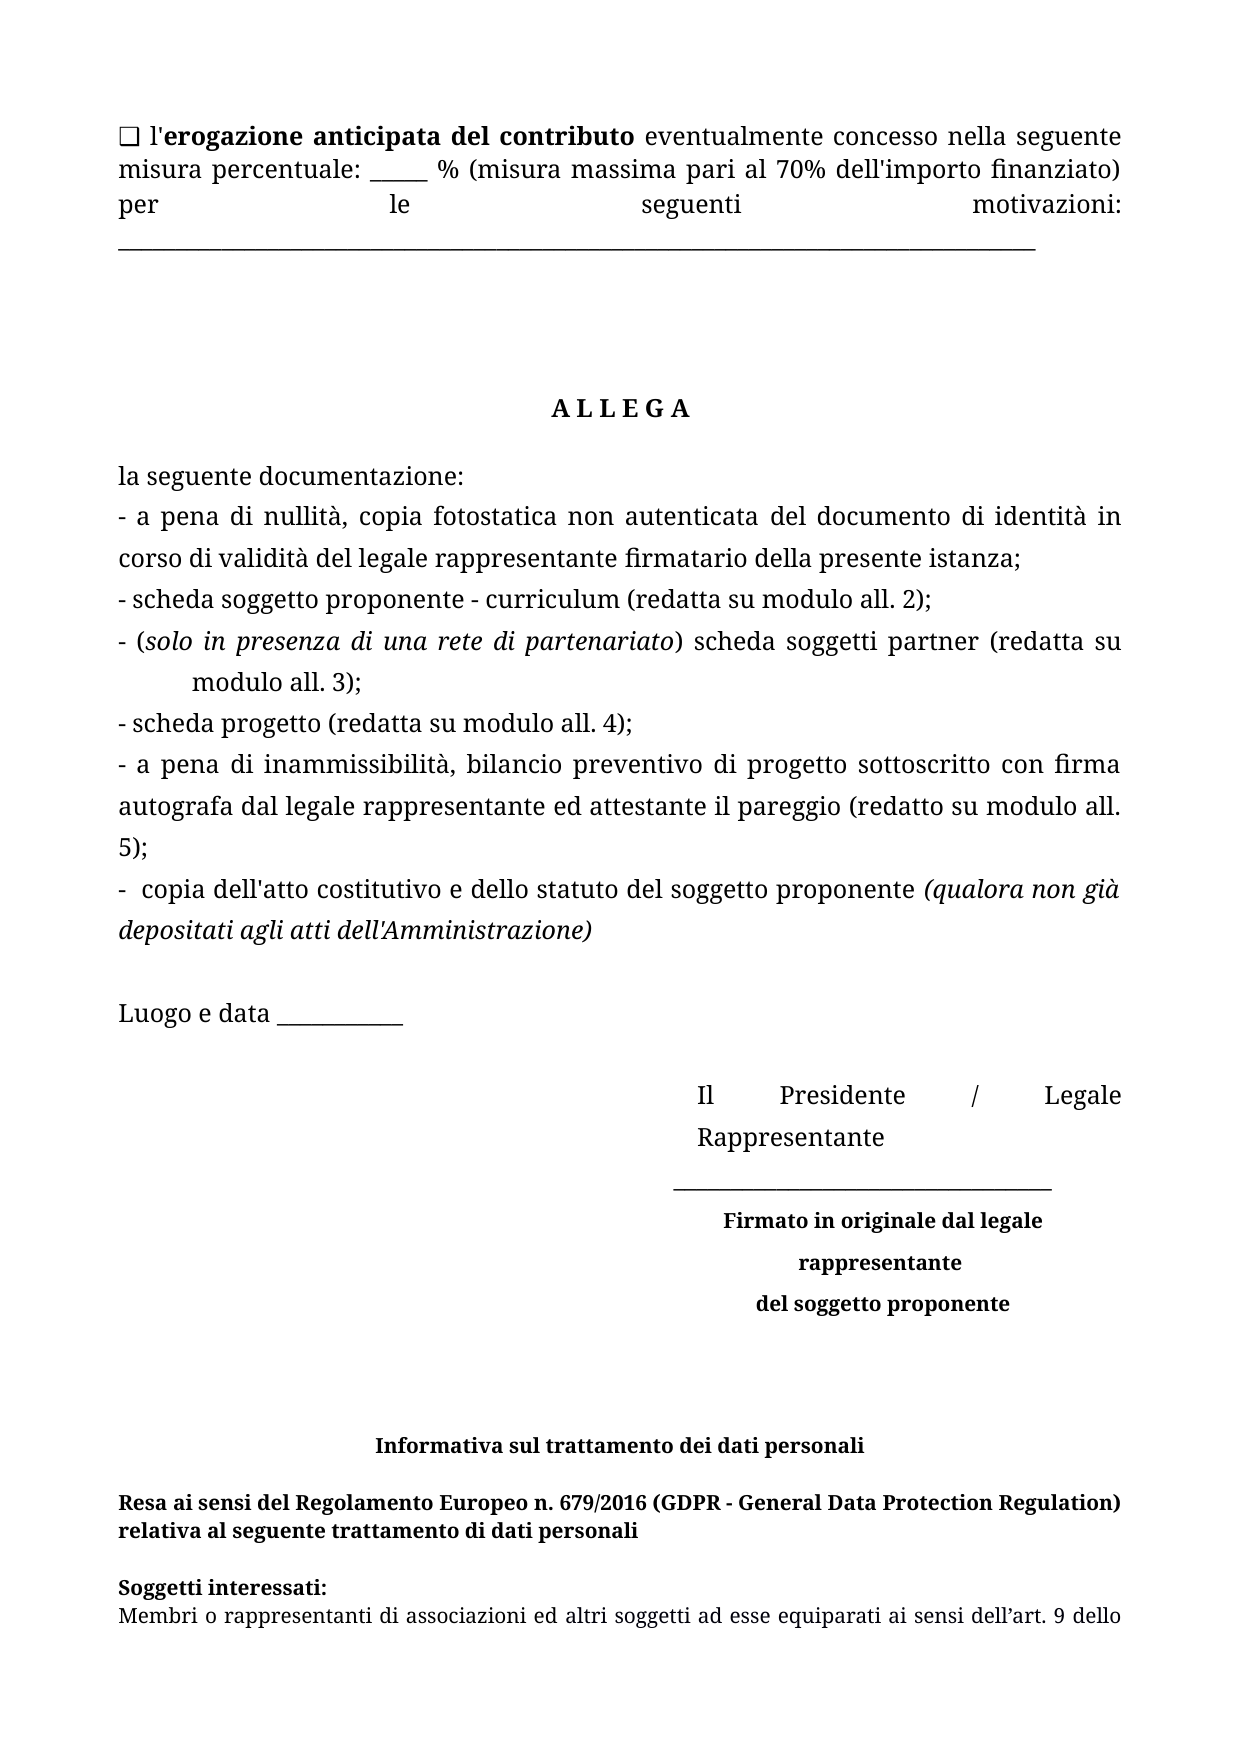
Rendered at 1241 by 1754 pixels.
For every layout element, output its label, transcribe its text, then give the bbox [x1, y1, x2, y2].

text - a pena di nullità, copia fotostatica non autenticata del documento di identità in corso di validità del legale rappresentante firmatario della presente istanza; [118, 493, 1122, 576]
text del soggetto proponente [644, 1278, 1122, 1320]
text - a pena di inammissibilità, bilancio preventivo di progetto sottoscritto con firma autografa dal legale rappresentante ed attestante il pareggio (redatto su modulo all. 5); [118, 741, 1122, 865]
text Firmato in originale dal legale rappresentante [644, 1196, 1122, 1278]
text - scheda soggetto proponente - curriculum (redatta su modulo all. 2); [118, 576, 1122, 617]
text Resa ai sensi del Regolamento Europeo n. 679/2016 (GDPR - General Data Protection Regulation) relativa al seguente trattamento di dati personali [118, 1488, 1122, 1545]
text - (solo in presenza di una rete di partenariato) scheda soggetti partner (redatta su modulo all. 3); [118, 617, 1122, 699]
text Informativa sul trattamento dei dati personali [118, 1431, 1122, 1459]
text la seguente documentazione: [118, 459, 1122, 493]
text Luogo e data ___________ [118, 989, 1122, 1030]
text _________________________________ [673, 1154, 1122, 1196]
text Membri o rappresentanti di associazioni ed altri soggetti ad esse equiparati ai sensi dell’art. 9 dello [118, 1602, 1122, 1630]
text Soggetti interessati: [118, 1573, 1122, 1602]
text ❑ l'erogazione anticipata del contributo eventualmente concesso nella seguente misura percentuale: _____ % (misura massima pari al 70% dell'importo finanziato) per le seguenti motivazioni: ________________________________________________________________________________ [118, 118, 1122, 254]
text - copia dell'atto costitutivo e dello statuto del soggetto proponente (qualora non già depositati agli atti dell'Amministrazione) [118, 865, 1122, 948]
text Il Presidente / Legale Rappresentante [697, 1072, 1122, 1154]
text - scheda progetto (redatta su modulo all. 4); [118, 699, 1122, 741]
text A L L E G A [118, 391, 1122, 425]
